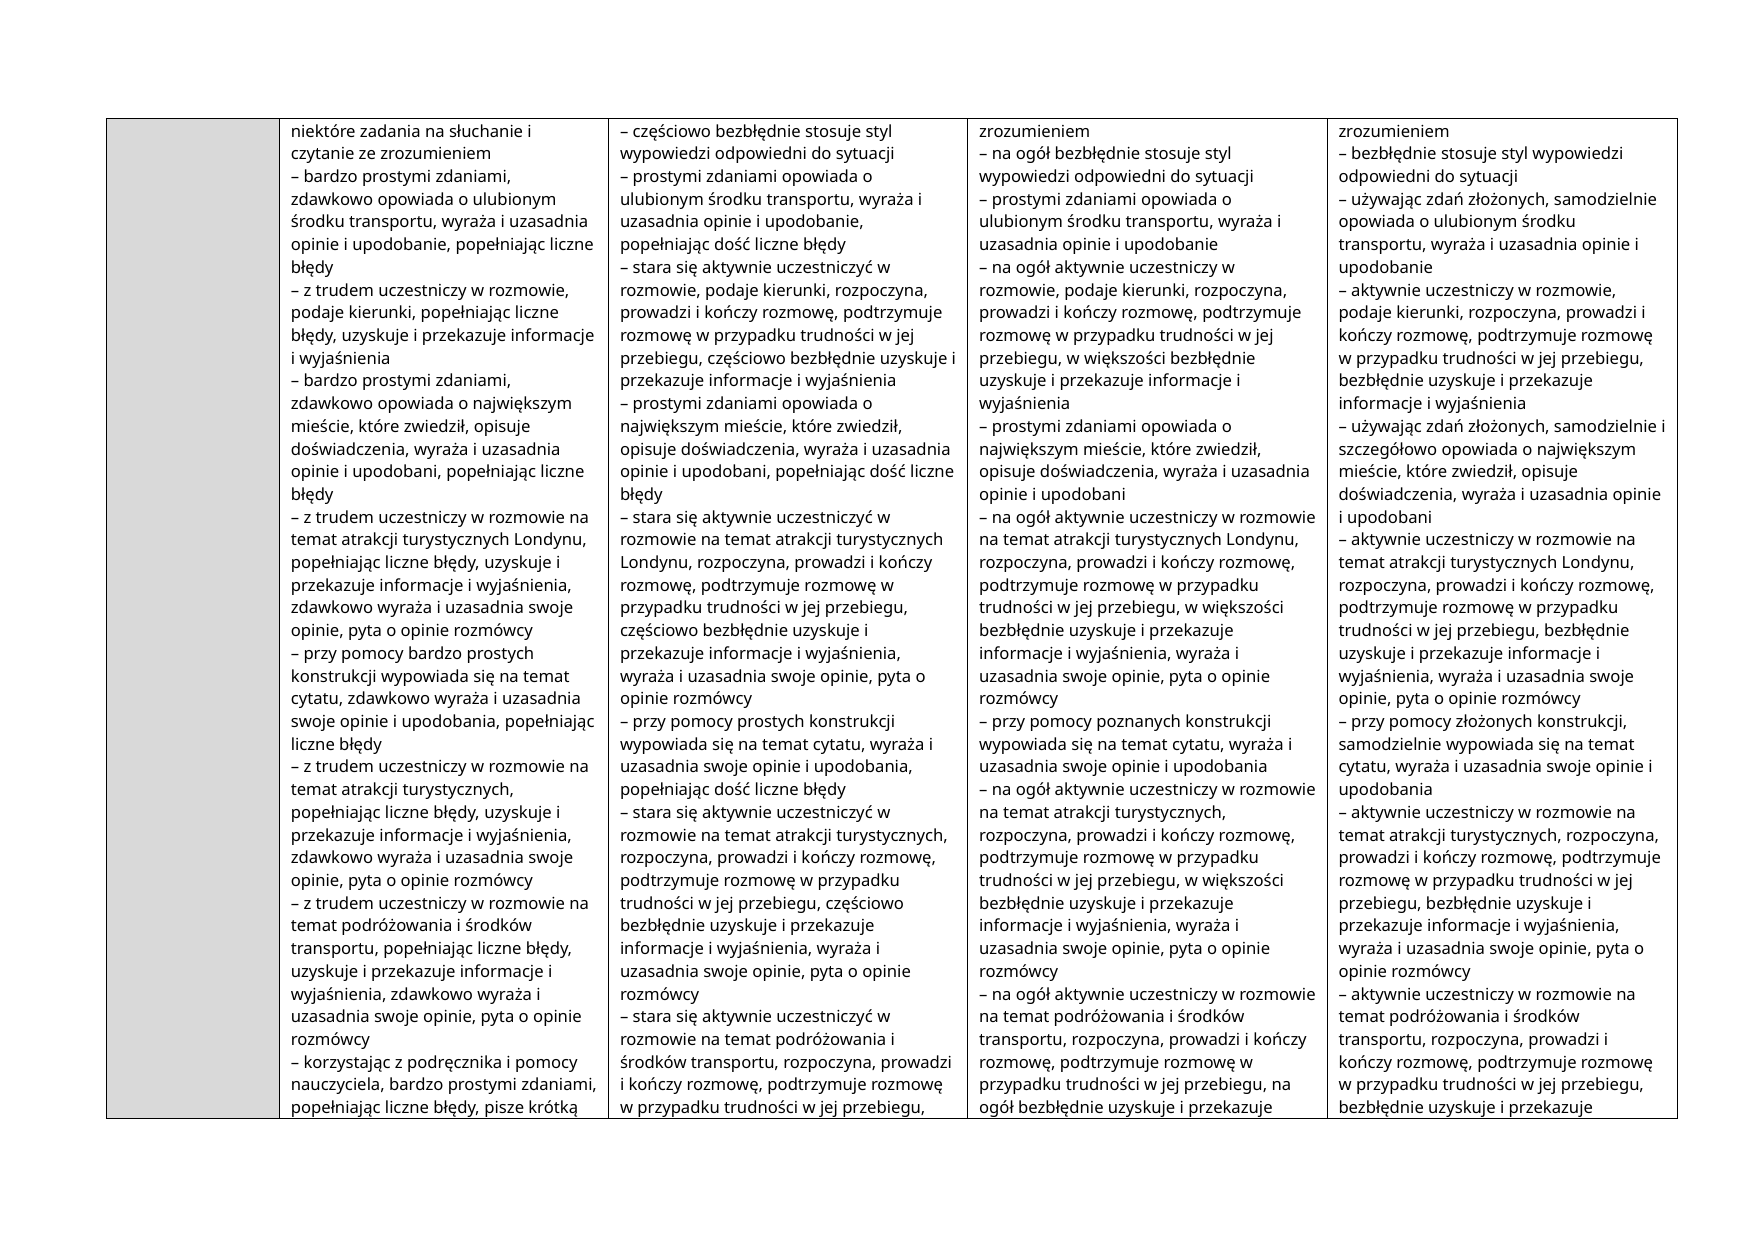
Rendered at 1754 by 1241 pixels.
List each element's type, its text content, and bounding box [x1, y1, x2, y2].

table_cell [107, 119, 279, 1118]
table_cell zrozumieniem – na ogół bezbłędnie stosuje styl wypowiedzi odpowiedni do sytuacji – prostymi zdaniami opowiada o ulubionym środku transportu, wyraża i uzasadnia opinie i upodobanie – na ogół aktywnie uczestniczy w rozmowie, podaje kierunki, rozpoczyna, prowadzi i kończy rozmowę, podtrzymuje rozmowę w przypadku trudności w jej przebiegu, w większości bezbłędnie uzyskuje i przekazuje informacje i wyjaśnienia – prostymi zdaniami opowiada o największym mieście, które zwiedził, opisuje doświadczenia, wyraża i uzasadnia opinie i upodobani – na ogół aktywnie uczestniczy w rozmowie na temat atrakcji turystycznych Londynu, rozpoczyna, prowadzi i kończy rozmowę, podtrzymuje rozmowę w przypadku trudności w jej przebiegu, w większości bezbłędnie uzyskuje i przekazuje informacje i wyjaśnienia, wyraża i uzasadnia swoje opinie, pyta o opinie rozmówcy – przy pomocy poznanych konstrukcji wypowiada się na temat cytatu, wyraża i uzasadnia swoje opinie i upodobania – na ogół aktywnie uczestniczy w rozmowie na temat atrakcji turystycznych, rozpoczyna, prowadzi i kończy rozmowę, podtrzymuje rozmowę w przypadku trudności w jej przebiegu, w większości bezbłędnie uzyskuje i przekazuje informacje i wyjaśnienia, wyraża i uzasadnia swoje opinie, pyta o opinie rozmówcy – na ogół aktywnie uczestniczy w rozmowie na temat podróżowania i środków transportu, rozpoczyna, prowadzi i kończy rozmowę, podtrzymuje rozmowę w przypadku trudności w jej przebiegu, na ogół bezbłędnie uzyskuje i przekazuje [968, 119, 1327, 1118]
table_cell niektóre zadania na słuchanie i czytanie ze zrozumieniem – bardzo prostymi zdaniami, zdawkowo opowiada o ulubionym środku transportu, wyraża i uzasadnia opinie i upodobanie, popełniając liczne błędy – z trudem uczestniczy w rozmowie, podaje kierunki, popełniając liczne błędy, uzyskuje i przekazuje informacje i wyjaśnienia – bardzo prostymi zdaniami, zdawkowo opowiada o największym mieście, które zwiedził, opisuje doświadczenia, wyraża i uzasadnia opinie i upodobani, popełniając liczne błędy – z trudem uczestniczy w rozmowie na temat atrakcji turystycznych Londynu, popełniając liczne błędy, uzyskuje i przekazuje informacje i wyjaśnienia, zdawkowo wyraża i uzasadnia swoje opinie, pyta o opinie rozmówcy – przy pomocy bardzo prostych konstrukcji wypowiada się na temat cytatu, zdawkowo wyraża i uzasadnia swoje opinie i upodobania, popełniając liczne błędy – z trudem uczestniczy w rozmowie na temat atrakcji turystycznych, popełniając liczne błędy, uzyskuje i przekazuje informacje i wyjaśnienia, zdawkowo wyraża i uzasadnia swoje opinie, pyta o opinie rozmówcy – z trudem uczestniczy w rozmowie na temat podróżowania i środków transportu, popełniając liczne błędy, uzyskuje i przekazuje informacje i wyjaśnienia, zdawkowo wyraża i uzasadnia swoje opinie, pyta o opinie rozmówcy – korzystając z podręcznika i pomocy nauczyciela, bardzo prostymi zdaniami, popełniając liczne błędy, pisze krótką [280, 119, 608, 1118]
table_cell – częściowo bezbłędnie stosuje styl wypowiedzi odpowiedni do sytuacji – prostymi zdaniami opowiada o ulubionym środku transportu, wyraża i uzasadnia opinie i upodobanie, popełniając dość liczne błędy – stara się aktywnie uczestniczyć w rozmowie, podaje kierunki, rozpoczyna, prowadzi i kończy rozmowę, podtrzymuje rozmowę w przypadku trudności w jej przebiegu, częściowo bezbłędnie uzyskuje i przekazuje informacje i wyjaśnienia – prostymi zdaniami opowiada o największym mieście, które zwiedził, opisuje doświadczenia, wyraża i uzasadnia opinie i upodobani, popełniając dość liczne błędy – stara się aktywnie uczestniczyć w rozmowie na temat atrakcji turystycznych Londynu, rozpoczyna, prowadzi i kończy rozmowę, podtrzymuje rozmowę w przypadku trudności w jej przebiegu, częściowo bezbłędnie uzyskuje i przekazuje informacje i wyjaśnienia, wyraża i uzasadnia swoje opinie, pyta o opinie rozmówcy – przy pomocy prostych konstrukcji wypowiada się na temat cytatu, wyraża i uzasadnia swoje opinie i upodobania, popełniając dość liczne błędy – stara się aktywnie uczestniczyć w rozmowie na temat atrakcji turystycznych, rozpoczyna, prowadzi i kończy rozmowę, podtrzymuje rozmowę w przypadku trudności w jej przebiegu, częściowo bezbłędnie uzyskuje i przekazuje informacje i wyjaśnienia, wyraża i uzasadnia swoje opinie, pyta o opinie rozmówcy – stara się aktywnie uczestniczyć w rozmowie na temat podróżowania i środków transportu, rozpoczyna, prowadzi i kończy rozmowę, podtrzymuje rozmowę w przypadku trudności w jej przebiegu, [609, 119, 967, 1118]
table_cell zrozumieniem – bezbłędnie stosuje styl wypowiedzi odpowiedni do sytuacji – używając zdań złożonych, samodzielnie opowiada o ulubionym środku transportu, wyraża i uzasadnia opinie i upodobanie – aktywnie uczestniczy w rozmowie, podaje kierunki, rozpoczyna, prowadzi i kończy rozmowę, podtrzymuje rozmowę w przypadku trudności w jej przebiegu, bezbłędnie uzyskuje i przekazuje informacje i wyjaśnienia – używając zdań złożonych, samodzielnie i szczegółowo opowiada o największym mieście, które zwiedził, opisuje doświadczenia, wyraża i uzasadnia opinie i upodobani – aktywnie uczestniczy w rozmowie na temat atrakcji turystycznych Londynu, rozpoczyna, prowadzi i kończy rozmowę, podtrzymuje rozmowę w przypadku trudności w jej przebiegu, bezbłędnie uzyskuje i przekazuje informacje i wyjaśnienia, wyraża i uzasadnia swoje opinie, pyta o opinie rozmówcy – przy pomocy złożonych konstrukcji, samodzielnie wypowiada się na temat cytatu, wyraża i uzasadnia swoje opinie i upodobania – aktywnie uczestniczy w rozmowie na temat atrakcji turystycznych, rozpoczyna, prowadzi i kończy rozmowę, podtrzymuje rozmowę w przypadku trudności w jej przebiegu, bezbłędnie uzyskuje i przekazuje informacje i wyjaśnienia, wyraża i uzasadnia swoje opinie, pyta o opinie rozmówcy – aktywnie uczestniczy w rozmowie na temat podróżowania i środków transportu, rozpoczyna, prowadzi i kończy rozmowę, podtrzymuje rozmowę w przypadku trudności w jej przebiegu, bezbłędnie uzyskuje i przekazuje [1328, 119, 1677, 1118]
